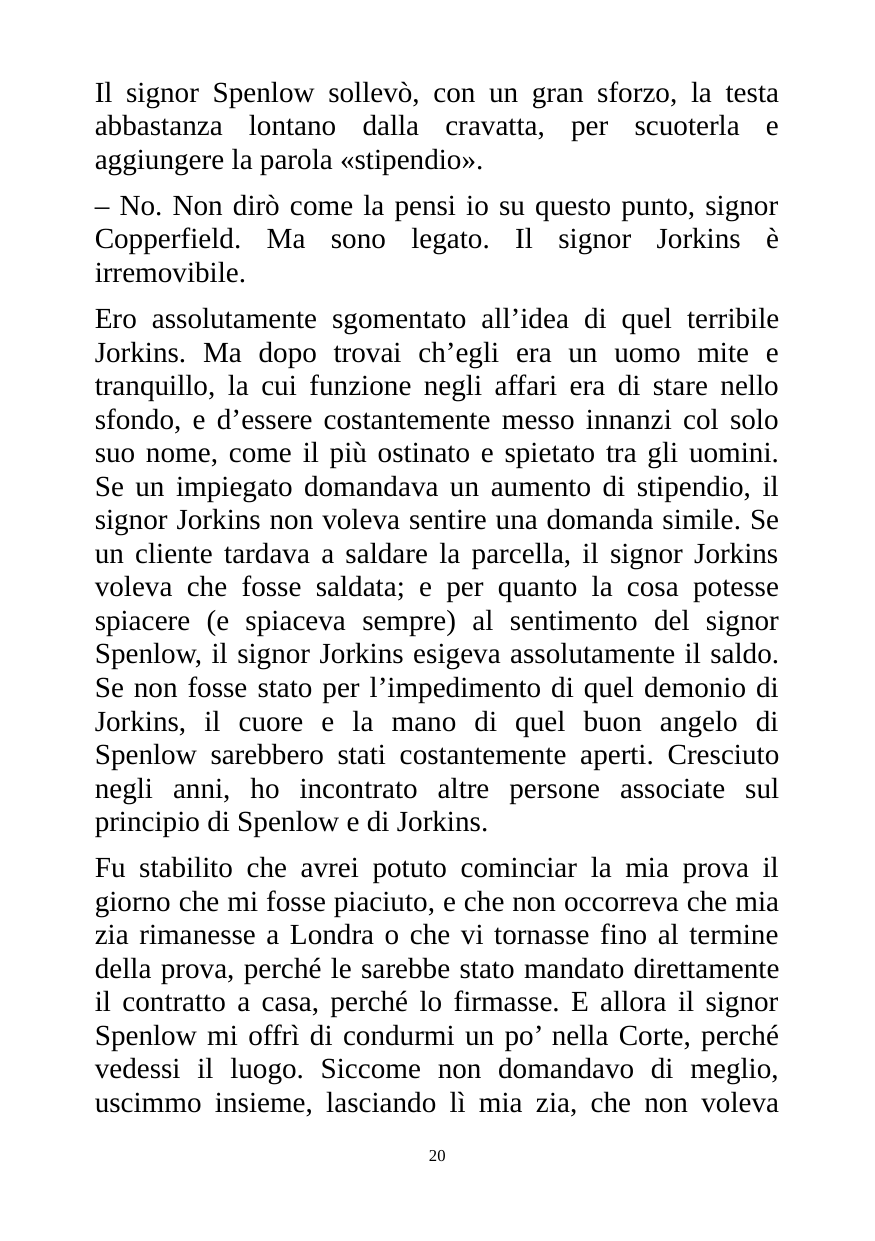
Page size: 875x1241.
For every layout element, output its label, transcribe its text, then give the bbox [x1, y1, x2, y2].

text Fu stabilito che avrei potuto cominciar la mia prova il giorno che mi fosse piaciuto, e che non occorreva che mia zia rimanesse a Londra o che vi tornasse fino al termine della prova, perché le sarebbe stato mandato direttamente il contratto a casa, perché lo firmasse. E allora il signor Spenlow mi offrì di condurmi un po’ nella Corte, perché vedessi il luogo. Siccome non domandavo di meglio, uscimmo insieme, lasciando lì mia zia, che non voleva [94, 850, 779, 1119]
text Il signor Spenlow sollevò, con un gran sforzo, la testa abbastanza lontano dalla cravatta, per scuoterla e aggiungere la parola «stipendio». [94, 75, 779, 176]
text Ero assolutamente sgomentato all’idea di quel terribile Jorkins. Ma dopo trovai ch’egli era un uomo mite e tranquillo, la cui funzione negli affari era di stare nello sfondo, e d’essere costantemente messo innanzi col solo suo nome, come il più ostinato e spietato tra gli uomini. Se un impiegato domandava un aumento di stipendio, il signor Jorkins non voleva sentire una domanda simile. Se un cliente tardava a saldare la parcella, il signor Jorkins voleva che fosse saldata; e per quanto la cosa potesse spiacere (e spiaceva sempre) al sentimento del signor Spenlow, il signor Jorkins esigeva assolutamente il saldo. Se non fosse stato per l’impedimento di quel demonio di Jorkins, il cuore e la mano di quel buon angelo di Spenlow sarebbero stati costantemente aperti. Cresciuto negli anni, ho incontrato altre persone associate sul principio di Spenlow e di Jorkins. [94, 301, 779, 838]
text – No. Non dirò come la pensi io su questo punto, signor Copperfield. Ma sono legato. Il signor Jorkins è irremovibile. [94, 188, 779, 289]
